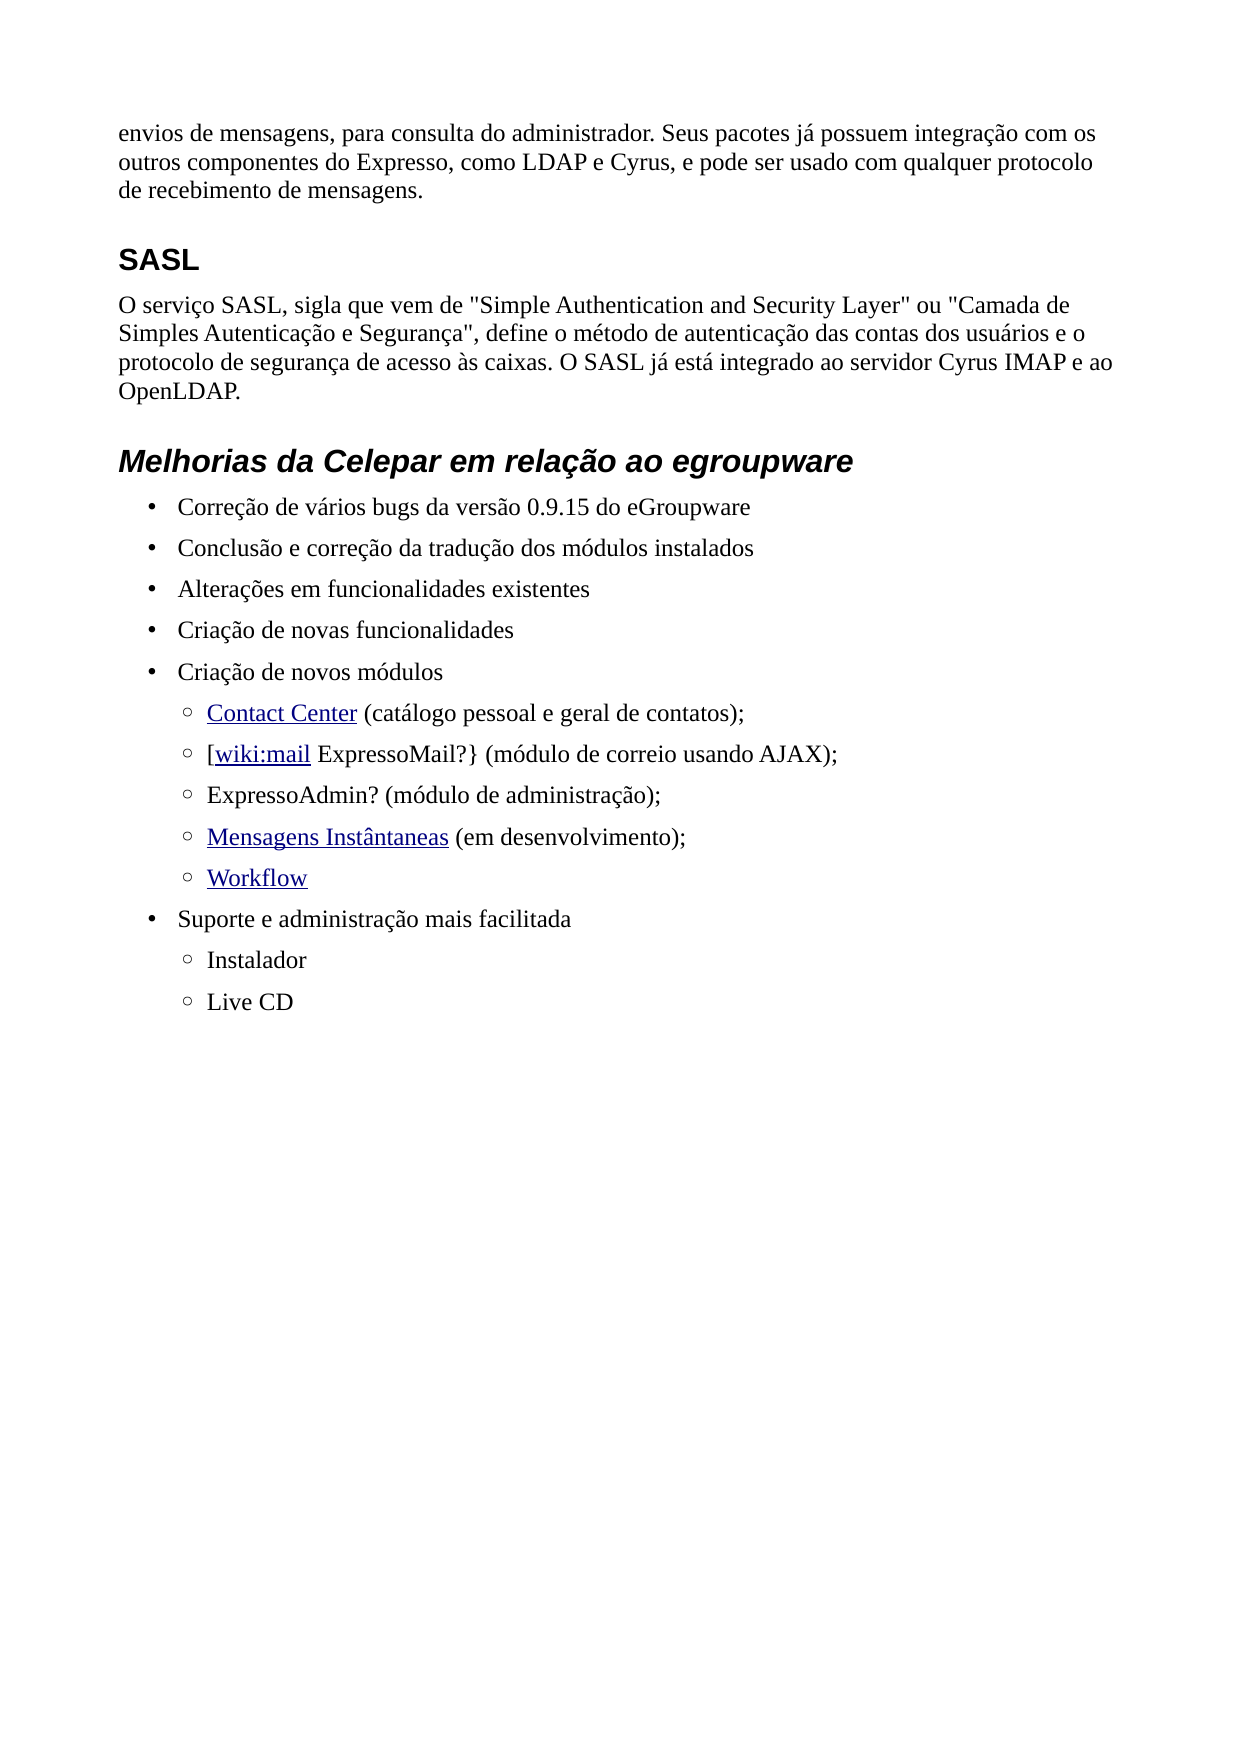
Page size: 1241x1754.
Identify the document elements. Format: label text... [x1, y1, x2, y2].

list Alterações em funcionalidades existentes [148, 574, 1122, 603]
list Contact Center (catálogo pessoal e geral de contatos); [177, 698, 1122, 727]
list Workflow [177, 863, 1122, 892]
list Conclusão e correção da tradução dos módulos instalados [148, 533, 1122, 562]
subtitle SASL [118, 242, 1122, 277]
list Correção de vários bugs da versão 0.9.15 do eGroupware [148, 492, 1122, 520]
list Live CD [177, 987, 1122, 1015]
list ExpressoAdmin? (módulo de administração); [177, 780, 1122, 809]
list Instalador [177, 945, 1122, 974]
subtitle Melhorias da Celepar em relação ao egroupware [118, 442, 1122, 479]
list Criação de novas funcionalidades [148, 615, 1122, 644]
list Suporte e administração mais facilitada [148, 904, 1122, 933]
text envios de mensagens, para consulta do administrador. Seus pacotes já possuem integração com os outros componentes do Expresso, como LDAP e Cyrus, e pode ser usado com qualquer protocolo de recebimento de mensagens. [118, 118, 1122, 204]
list [wiki:mail ExpressoMail?} (módulo de correio usando AJAX); [177, 739, 1122, 768]
list Mensagens Instântaneas (em desenvolvimento); [177, 822, 1122, 850]
list Criação de novos módulos [148, 657, 1122, 685]
text O serviço SASL, sigla que vem de "Simple Authentication and Security Layer" ou "Camada de Simples Autenticação e Segurança", define o método de autenticação das contas dos usuários e o protocolo de segurança de acesso às caixas. O SASL já está integrado ao servidor Cyrus IMAP e ao OpenLDAP. [118, 290, 1122, 405]
